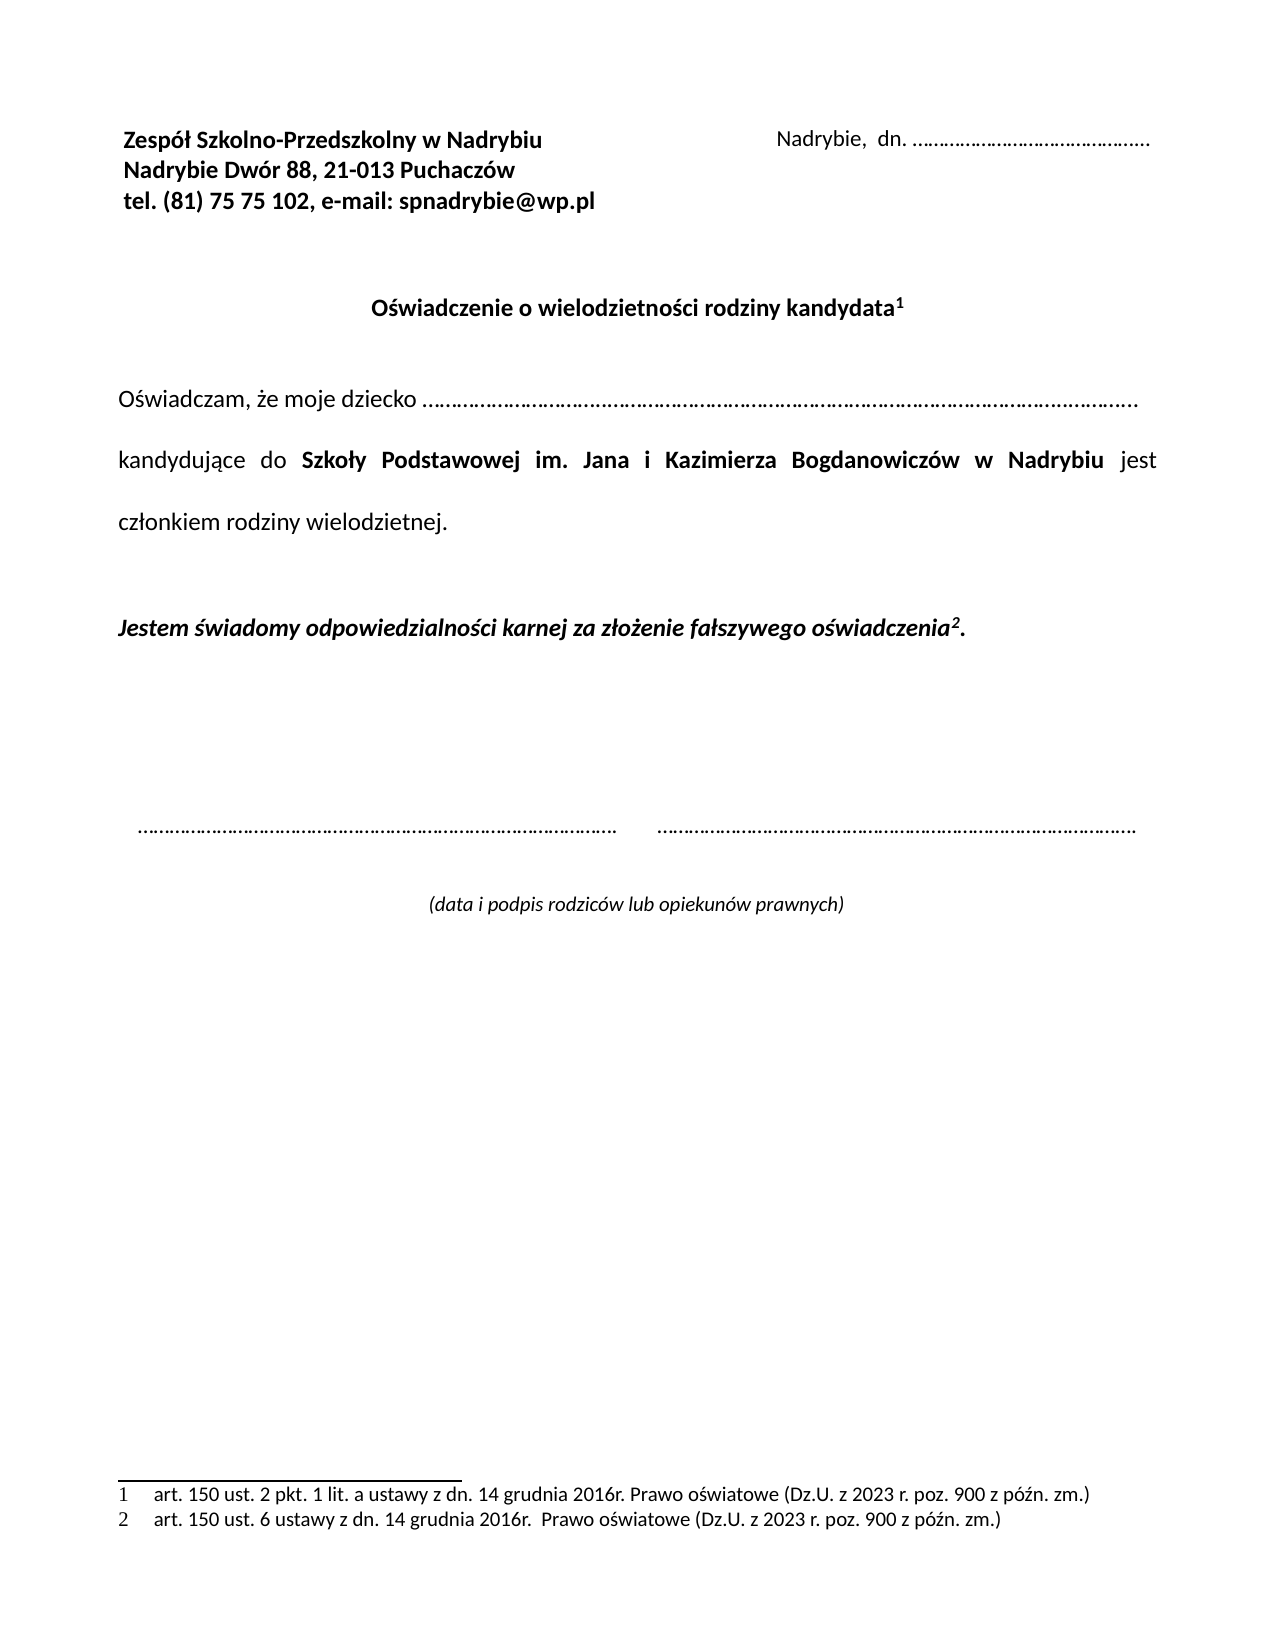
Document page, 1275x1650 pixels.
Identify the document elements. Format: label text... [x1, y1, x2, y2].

text art. 150 ust. 2 pkt. 1 lit. a ustawy z dn. 14 grudnia 2016r. Prawo oświatowe (Dz.U. z 2023 r. poz. 900 z późn. zm.) [118, 1481, 1157, 1506]
text Jestem świadomy odpowiedzialności karnej za złożenie fałszywego oświadczenia. [118, 612, 1157, 643]
table_header ………………………………………………………………………………. [638, 750, 1157, 845]
text Oświadczam, że moje dziecko …………………………..……………………………………………………………………..………... [118, 384, 1157, 414]
table_header Nadrybie, dn. ……………………………………... [637, 118, 1157, 262]
table_cell (data i podpis rodziców lub opiekunów prawnych) [118, 845, 1157, 943]
table_header ………………………………………………………………………………. [118, 750, 637, 845]
text art. 150 ust. 6 ustawy z dn. 14 grudnia 2016r. Prawo oświatowe (Dz.U. z 2023 r. poz. 900 z późn. zm.) [118, 1506, 1157, 1532]
table_header Zespół Szkolno-Przedszkolny w Nadrybiu Nadrybie Dwór 88, 21-013 Puchaczów tel. (81) 75 75 102, e-mail: spnadrybie@wp.pl [118, 118, 637, 262]
text kandydujące do Szkoły Podstawowej im. Jana i Kazimierza Bogdanowiczów w Nadrybiu jest członkiem rodziny wielodzietnej. [118, 445, 1157, 536]
text Oświadczenie o wielodzietności rodziny kandydata [118, 292, 1157, 323]
